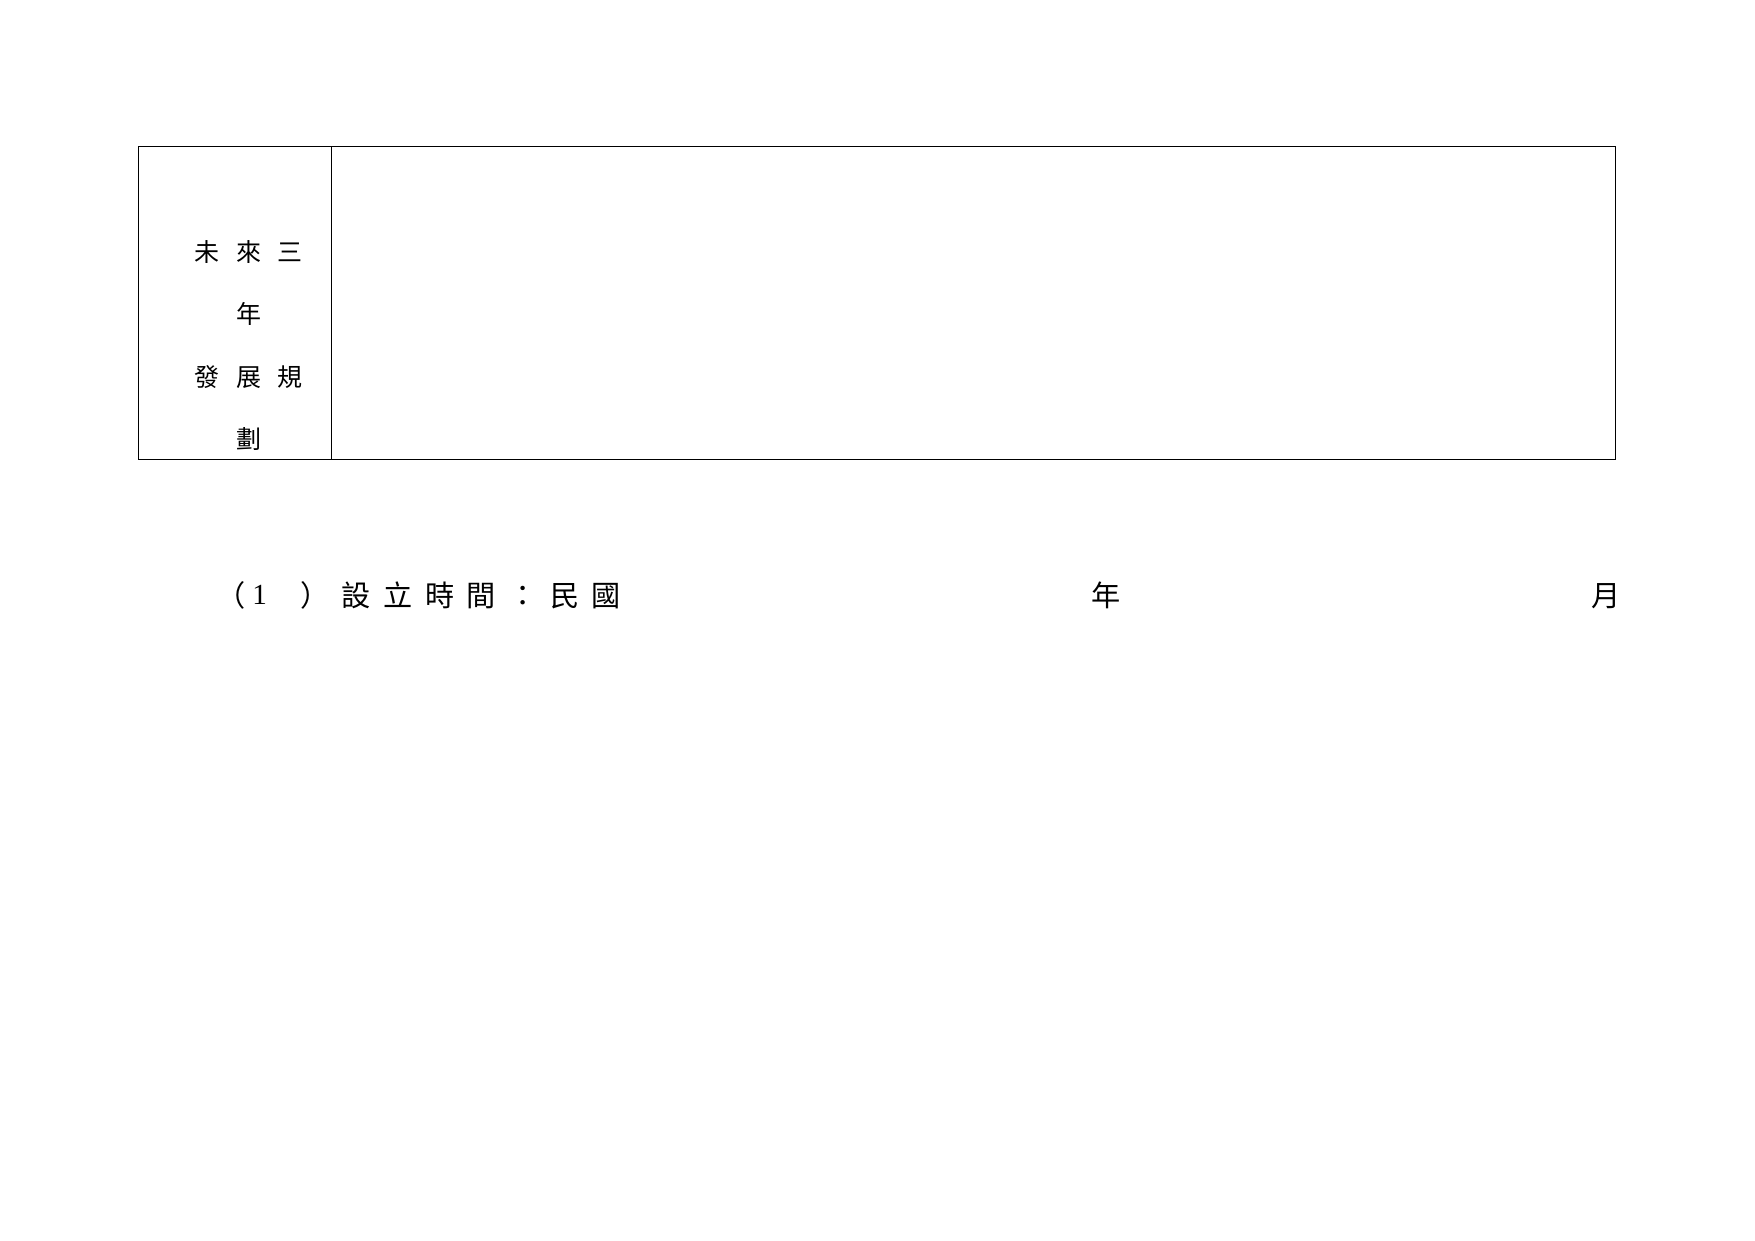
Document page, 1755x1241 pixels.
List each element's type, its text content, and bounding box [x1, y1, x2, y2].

list 設立時間：民國 年 月 [206, 521, 1627, 646]
table_cell 未來三年 發展規劃 [139, 147, 331, 458]
table_cell [332, 147, 1615, 458]
